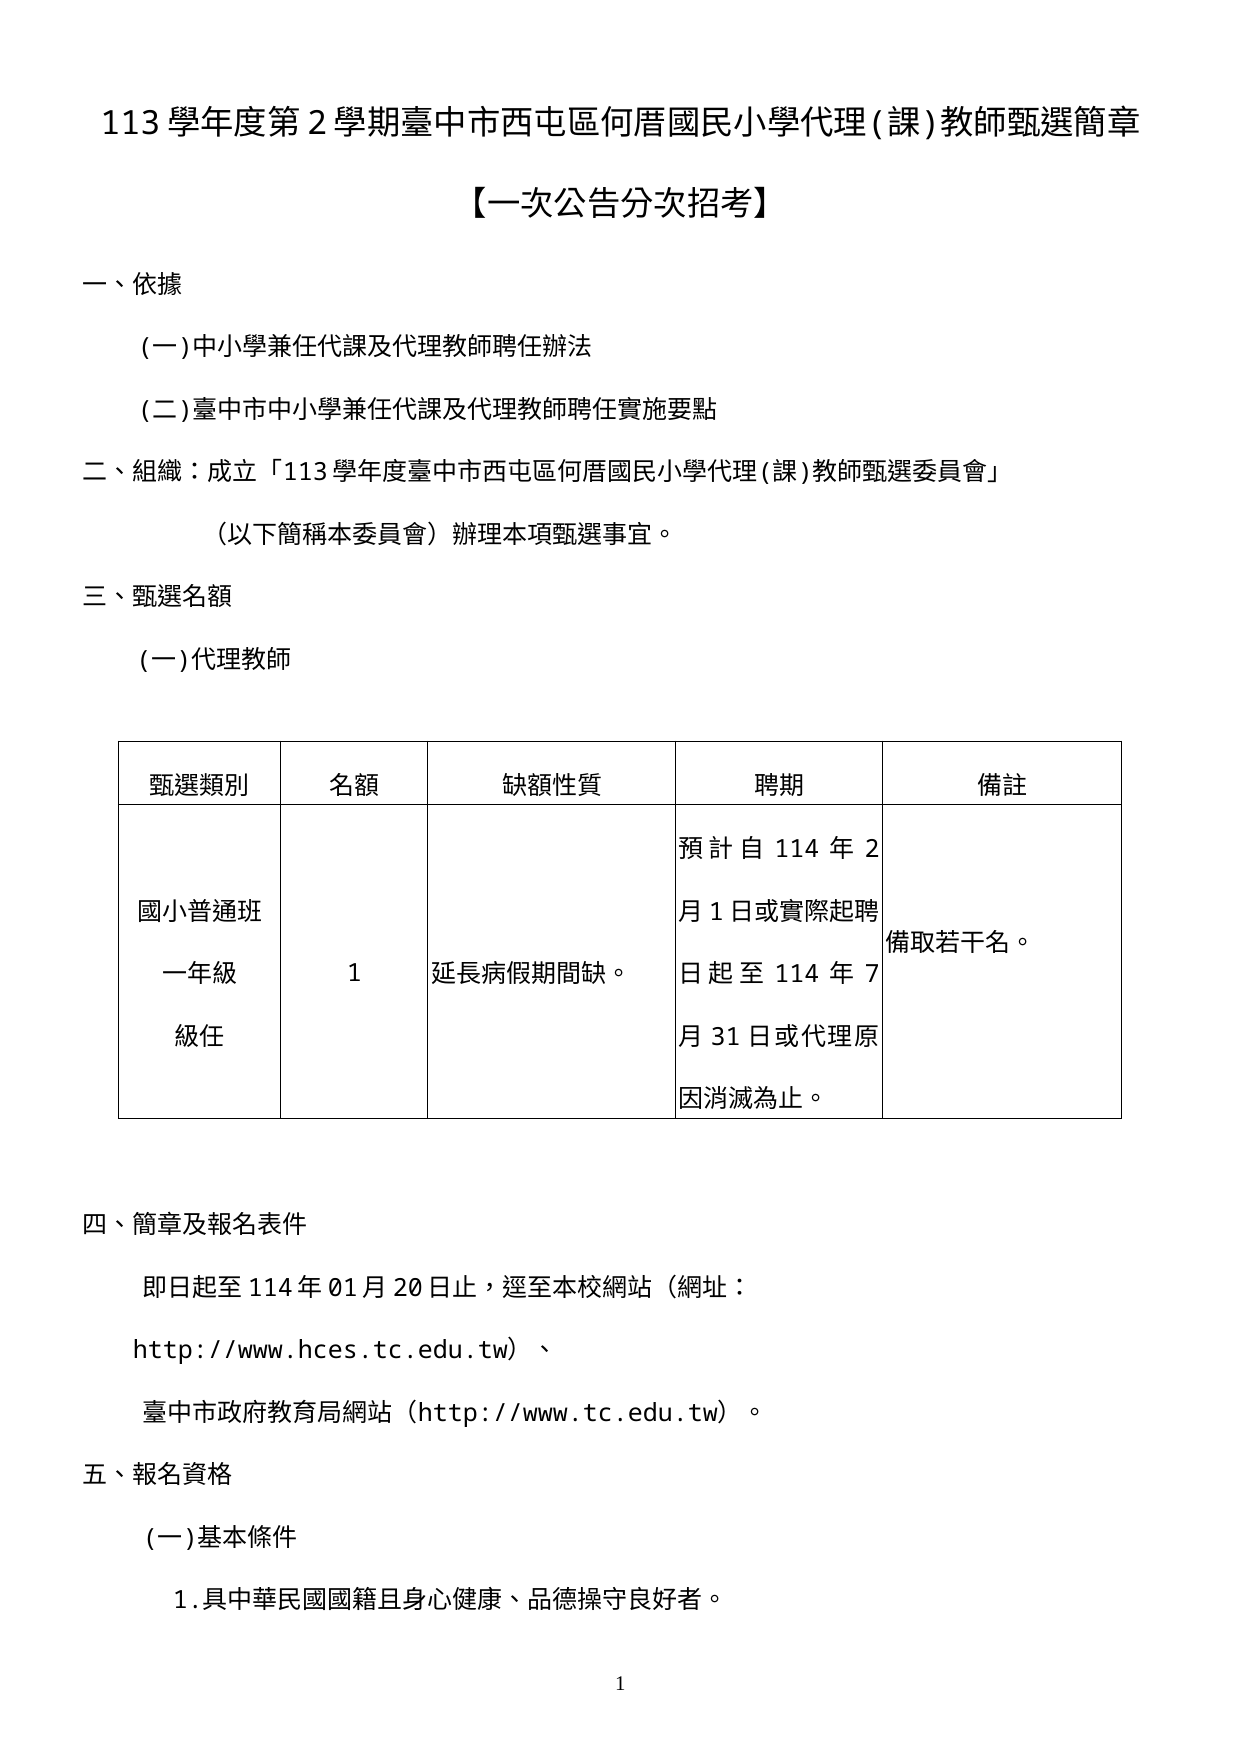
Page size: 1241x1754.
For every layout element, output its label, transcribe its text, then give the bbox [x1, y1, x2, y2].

table_cell 甄選類別 [119, 742, 280, 804]
text 三、甄選名額 [83, 553, 1157, 616]
text 二、組織：成立「113學年度臺中市西屯區何厝國民小學代理(課)教師甄選委員會」 [83, 428, 1157, 491]
text 臺中市政府教育局網站（http://www.tc.edu.tw）。 [83, 1369, 1157, 1431]
table_cell 預計自114年2月1日或實際起聘日起至114年7月31日或代理原因消滅為止。 [676, 805, 882, 1118]
table_cell 延長病假期間缺。 [428, 805, 675, 1118]
table_cell 1 [281, 805, 427, 1118]
text 1.具中華民國國籍且身心健康、品德操守良好者。 [83, 1556, 1157, 1619]
text (二)臺中市中小學兼任代課及代理教師聘任實施要點 [108, 366, 1157, 428]
table_cell 國小普通班 一年級 級任 [119, 805, 280, 1118]
table_cell 備註 [883, 742, 1121, 804]
table_cell 聘期 [676, 742, 882, 804]
text (一)基本條件 [83, 1494, 1157, 1556]
text 四、簡章及報名表件 [83, 1181, 1157, 1244]
text （以下簡稱本委員會）辦理本項甄選事宜。 [83, 491, 1157, 553]
text 【一次公告分次招考】 [83, 159, 1157, 222]
table_cell 缺額性質 [428, 742, 675, 804]
table_cell 備取若干名。 [883, 805, 1121, 1118]
text (一)中小學兼任代課及代理教師聘任辦法 [108, 303, 1157, 366]
text 113學年度第2學期臺中市西屯區何厝國民小學代理(課)教師甄選簡章 [83, 78, 1157, 141]
text 五、報名資格 [83, 1431, 1157, 1494]
text 一、依據 [83, 241, 1157, 303]
table_header (一)代理教師 [118, 616, 1122, 741]
table_cell 名額 [281, 742, 427, 804]
text 即日起至114年01月20日止，逕至本校網站（網址：http://www.hces.tc.edu.tw）、 [83, 1244, 1157, 1369]
